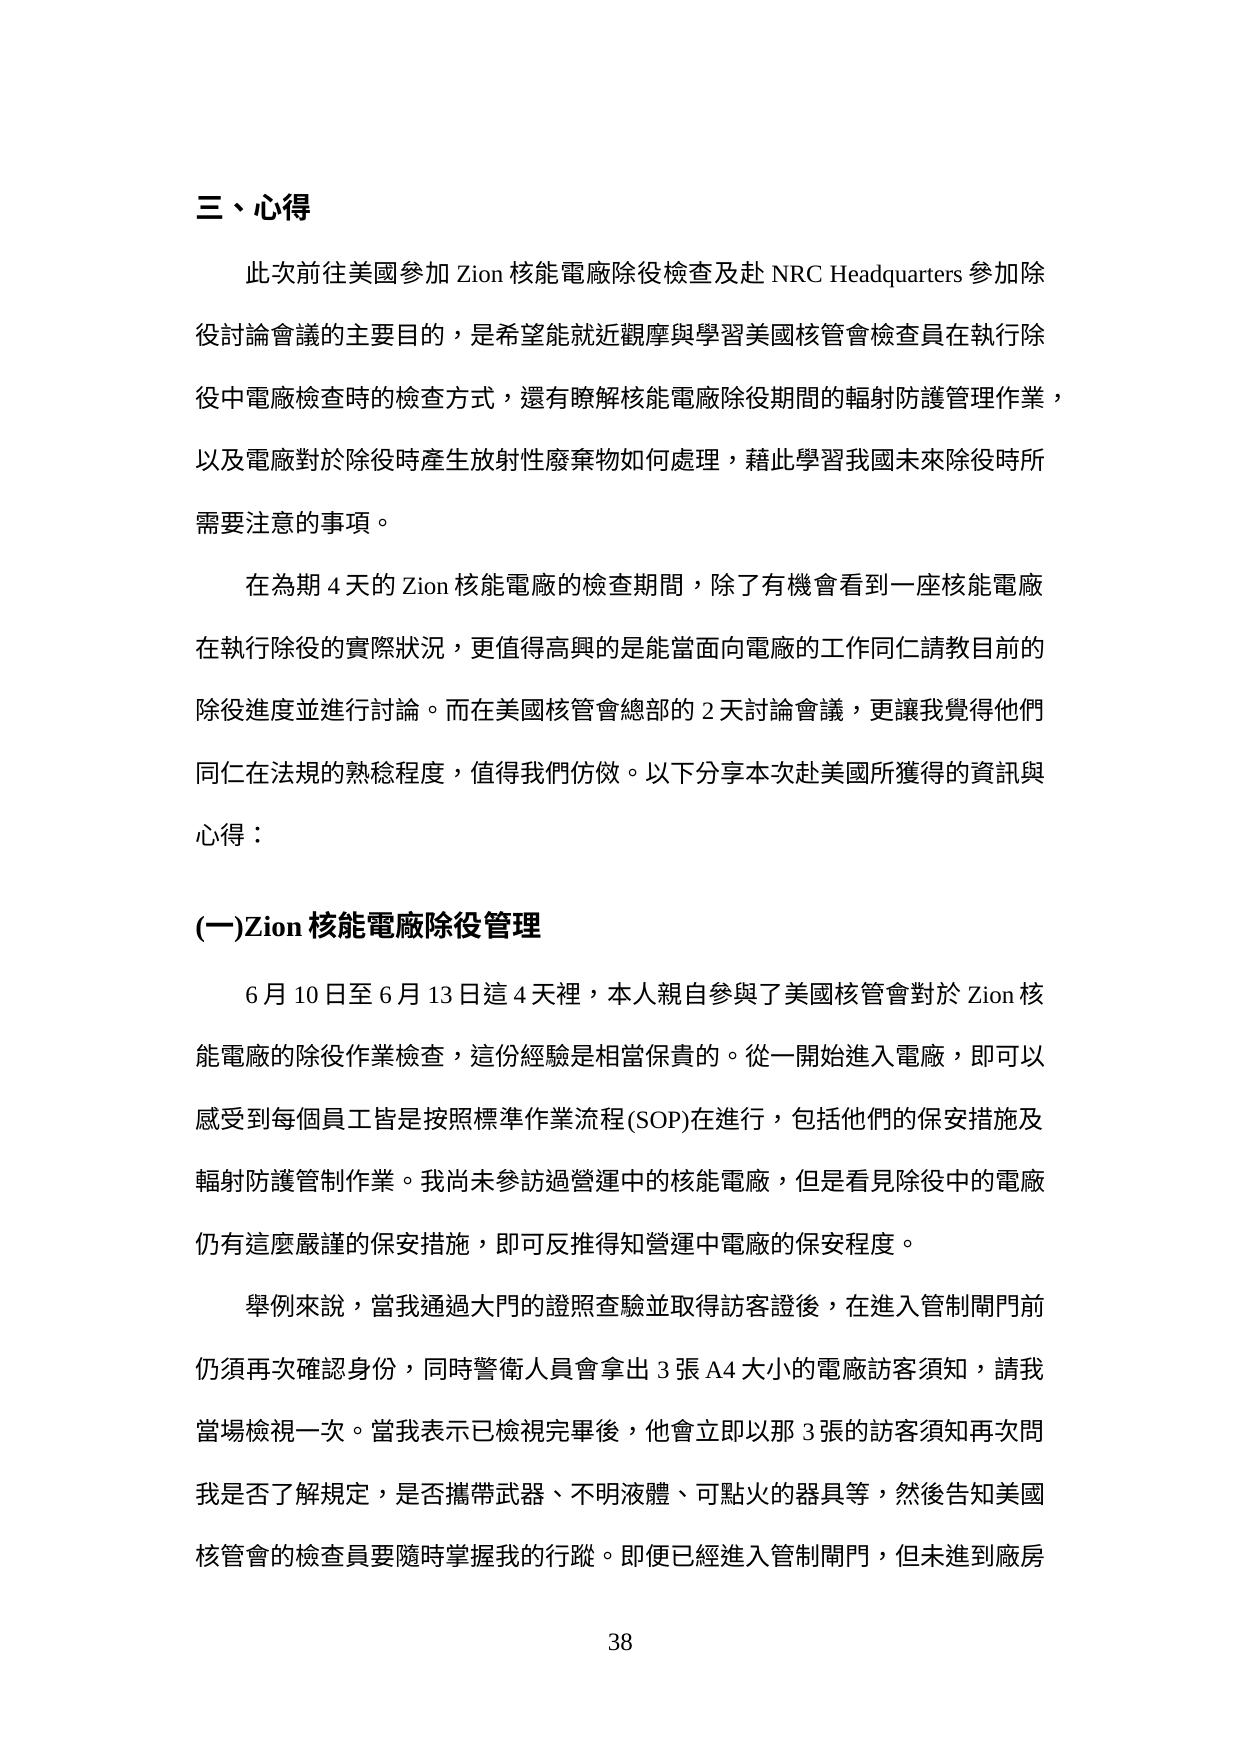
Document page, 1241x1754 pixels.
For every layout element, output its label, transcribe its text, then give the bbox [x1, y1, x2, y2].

text 在為期4天的Zion核能電廠的檢查期間，除了有機會看到一座核能電廠在執行除役的實際狀況，更值得高興的是能當面向電廠的工作同仁請教目前的除役進度並進行討論。而在美國核管會總部的2天討論會議，更讓我覺得他們同仁在法規的熟稔程度，值得我們仿傚。以下分享本次赴美國所獲得的資訊與心得： [195, 539, 1045, 852]
text 此次前往美國參加Zion核能電廠除役檢查及赴NRC Headquarters參加除役討論會議的主要目的，是希望能就近觀摩與學習美國核管會檢查員在執行除役中電廠檢查時的檢查方式，還有瞭解核能電廠除役期間的輻射防護管理作業，以及電廠對於除役時產生放射性廢棄物如何處理，藉此學習我國未來除役時所需要注意的事項。 [195, 227, 1045, 539]
text 三、心得 [195, 164, 1045, 227]
text 舉例來說，當我通過大門的證照查驗並取得訪客證後，在進入管制閘門前仍須再次確認身份，同時警衛人員會拿出3張A4大小的電廠訪客須知，請我當場檢視一次。當我表示已檢視完畢後，他會立即以那3張的訪客須知再次問我是否了解規定，是否攜帶武器、不明液體、可點火的器具等，然後告知美國核管會的檢查員要隨時掌握我的行蹤。即便已經進入管制閘門，但未進到廠房 [195, 1260, 1045, 1573]
text 6月10日至6月13日這4天裡，本人親自參與了美國核管會對於Zion核能電廠的除役作業檢查，這份經驗是相當保貴的。從一開始進入電廠，即可以感受到每個員工皆是按照標準作業流程(SOP)在進行，包括他們的保安措施及輻射防護管制作業。我尚未參訪過營運中的核能電廠，但是看見除役中的電廠仍有這麼嚴謹的保安措施，即可反推得知營運中電廠的保安程度。 [195, 948, 1045, 1260]
text (一)Zion核能電廠除役管理 [195, 889, 1045, 948]
